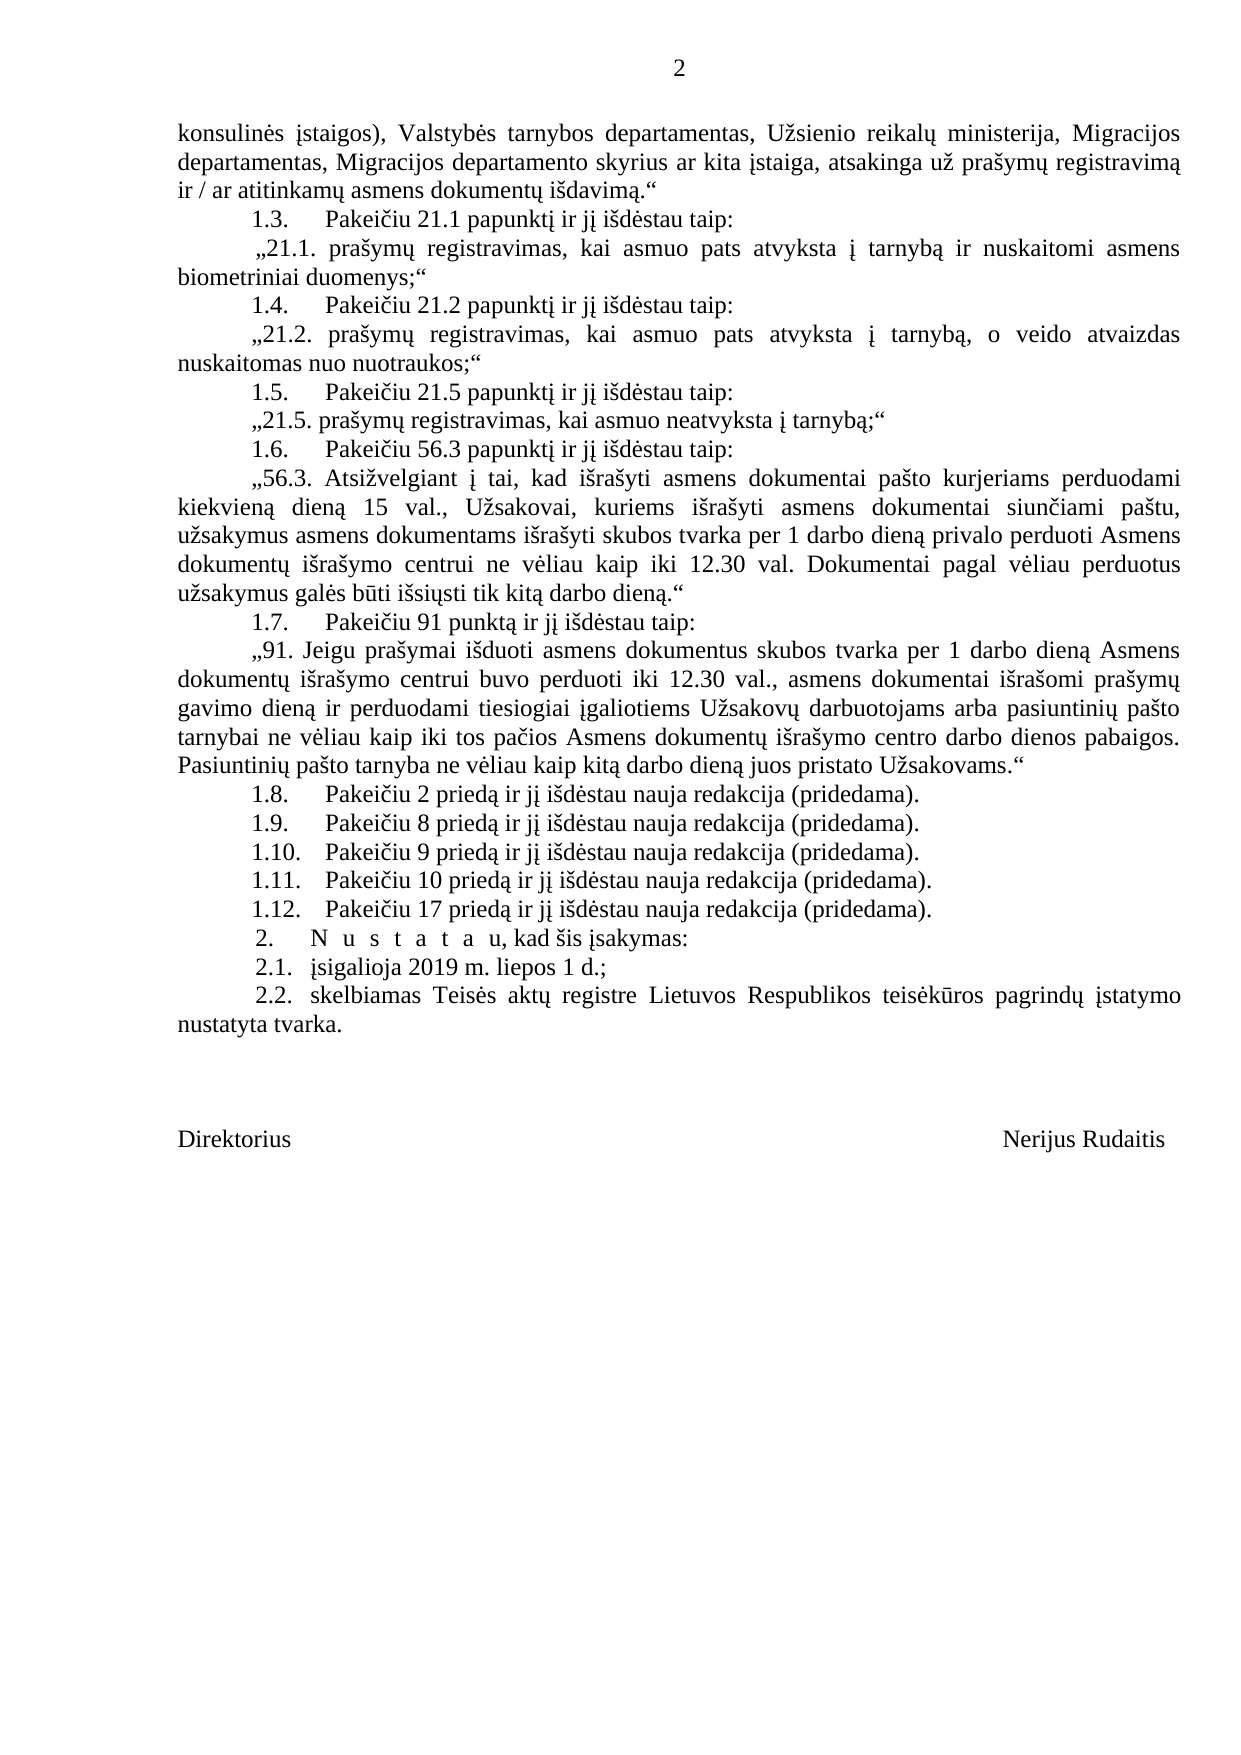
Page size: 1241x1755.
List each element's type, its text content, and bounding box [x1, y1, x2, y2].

text 2. Nustatau, kad šis įsakymas: [177, 923, 1181, 952]
text 1.9. Pakeičiu 8 priedą ir jį išdėstau nauja redakcija (pridedama). [251, 808, 1181, 837]
text 1.8. Pakeičiu 2 priedą ir jį išdėstau nauja redakcija (pridedama). [251, 779, 1181, 808]
text 2.2. skelbiamas Teisės aktų registre Lietuvos Respublikos teisėkūros pagrindų įstatymo nustatyta tvarka. [177, 981, 1181, 1038]
text konsulinės įstaigos), Valstybės tarnybos departamentas, Užsienio reikalų ministerija, Migracijos departamentas, Migracijos departamento skyrius ar kita įstaiga, atsakinga už prašymų registravimą ir / ar atitinkamų asmens dokumentų išdavimą.“ [177, 118, 1181, 204]
text „21.5. prašymų registravimas, kai asmuo neatvyksta į tarnybą;“ [177, 406, 1181, 434]
text 1.10. Pakeičiu 9 priedą ir jį išdėstau nauja redakcija (pridedama). [251, 837, 1181, 866]
text 1.4. Pakeičiu 21.2 papunktį ir jį išdėstau taip: [251, 291, 1181, 319]
text 1.12. Pakeičiu 17 priedą ir jį išdėstau nauja redakcija (pridedama). [251, 894, 1181, 923]
text „91. Jeigu prašymai išduoti asmens dokumentus skubos tvarka per 1 darbo dieną Asmens dokumentų išrašymo centrui buvo perduoti iki 12.30 val., asmens dokumentai išrašomi prašymų gavimo dieną ir perduodami tiesiogiai įgaliotiems Užsakovų darbuotojams arba pasiuntinių pašto tarnybai ne vėliau kaip iki tos pačios Asmens dokumentų išrašymo centro darbo dienos pabaigos. Pasiuntinių pašto tarnyba ne vėliau kaip kitą darbo dieną juos pristato Užsakovams.“ [177, 636, 1181, 779]
text 1.11. Pakeičiu 10 priedą ir jį išdėstau nauja redakcija (pridedama). [251, 866, 1181, 894]
text 1.6. Pakeičiu 56.3 papunktį ir jį išdėstau taip: [251, 434, 1181, 463]
text 1.3. Pakeičiu 21.1 papunktį ir jį išdėstau taip: [251, 204, 1181, 233]
text 2.1. įsigalioja 2019 m. liepos 1 d.; [177, 952, 1181, 981]
text Direktorius Nerijus Rudaitis [177, 1124, 1181, 1153]
text 1.5. Pakeičiu 21.5 papunktį ir jį išdėstau taip: [251, 377, 1181, 406]
text 1.7. Pakeičiu 91 punktą ir jį išdėstau taip: [251, 607, 1181, 636]
text „56.3. Atsižvelgiant į tai, kad išrašyti asmens dokumentai pašto kurjeriams perduodami kiekvieną dieną 15 val., Užsakovai, kuriems išrašyti asmens dokumentai siunčiami paštu, užsakymus asmens dokumentams išrašyti skubos tvarka per 1 darbo dieną privalo perduoti Asmens dokumentų išrašymo centrui ne vėliau kaip iki 12.30 val. Dokumentai pagal vėliau perduotus užsakymus galės būti išsiųsti tik kitą darbo dieną.“ [177, 463, 1181, 607]
text „21.2. prašymų registravimas, kai asmuo pats atvyksta į tarnybą, o veido atvaizdas nuskaitomas nuo nuotraukos;“ [177, 319, 1181, 377]
text „21.1. prašymų registravimas, kai asmuo pats atvyksta į tarnybą ir nuskaitomi asmens biometriniai duomenys;“ [177, 233, 1181, 291]
